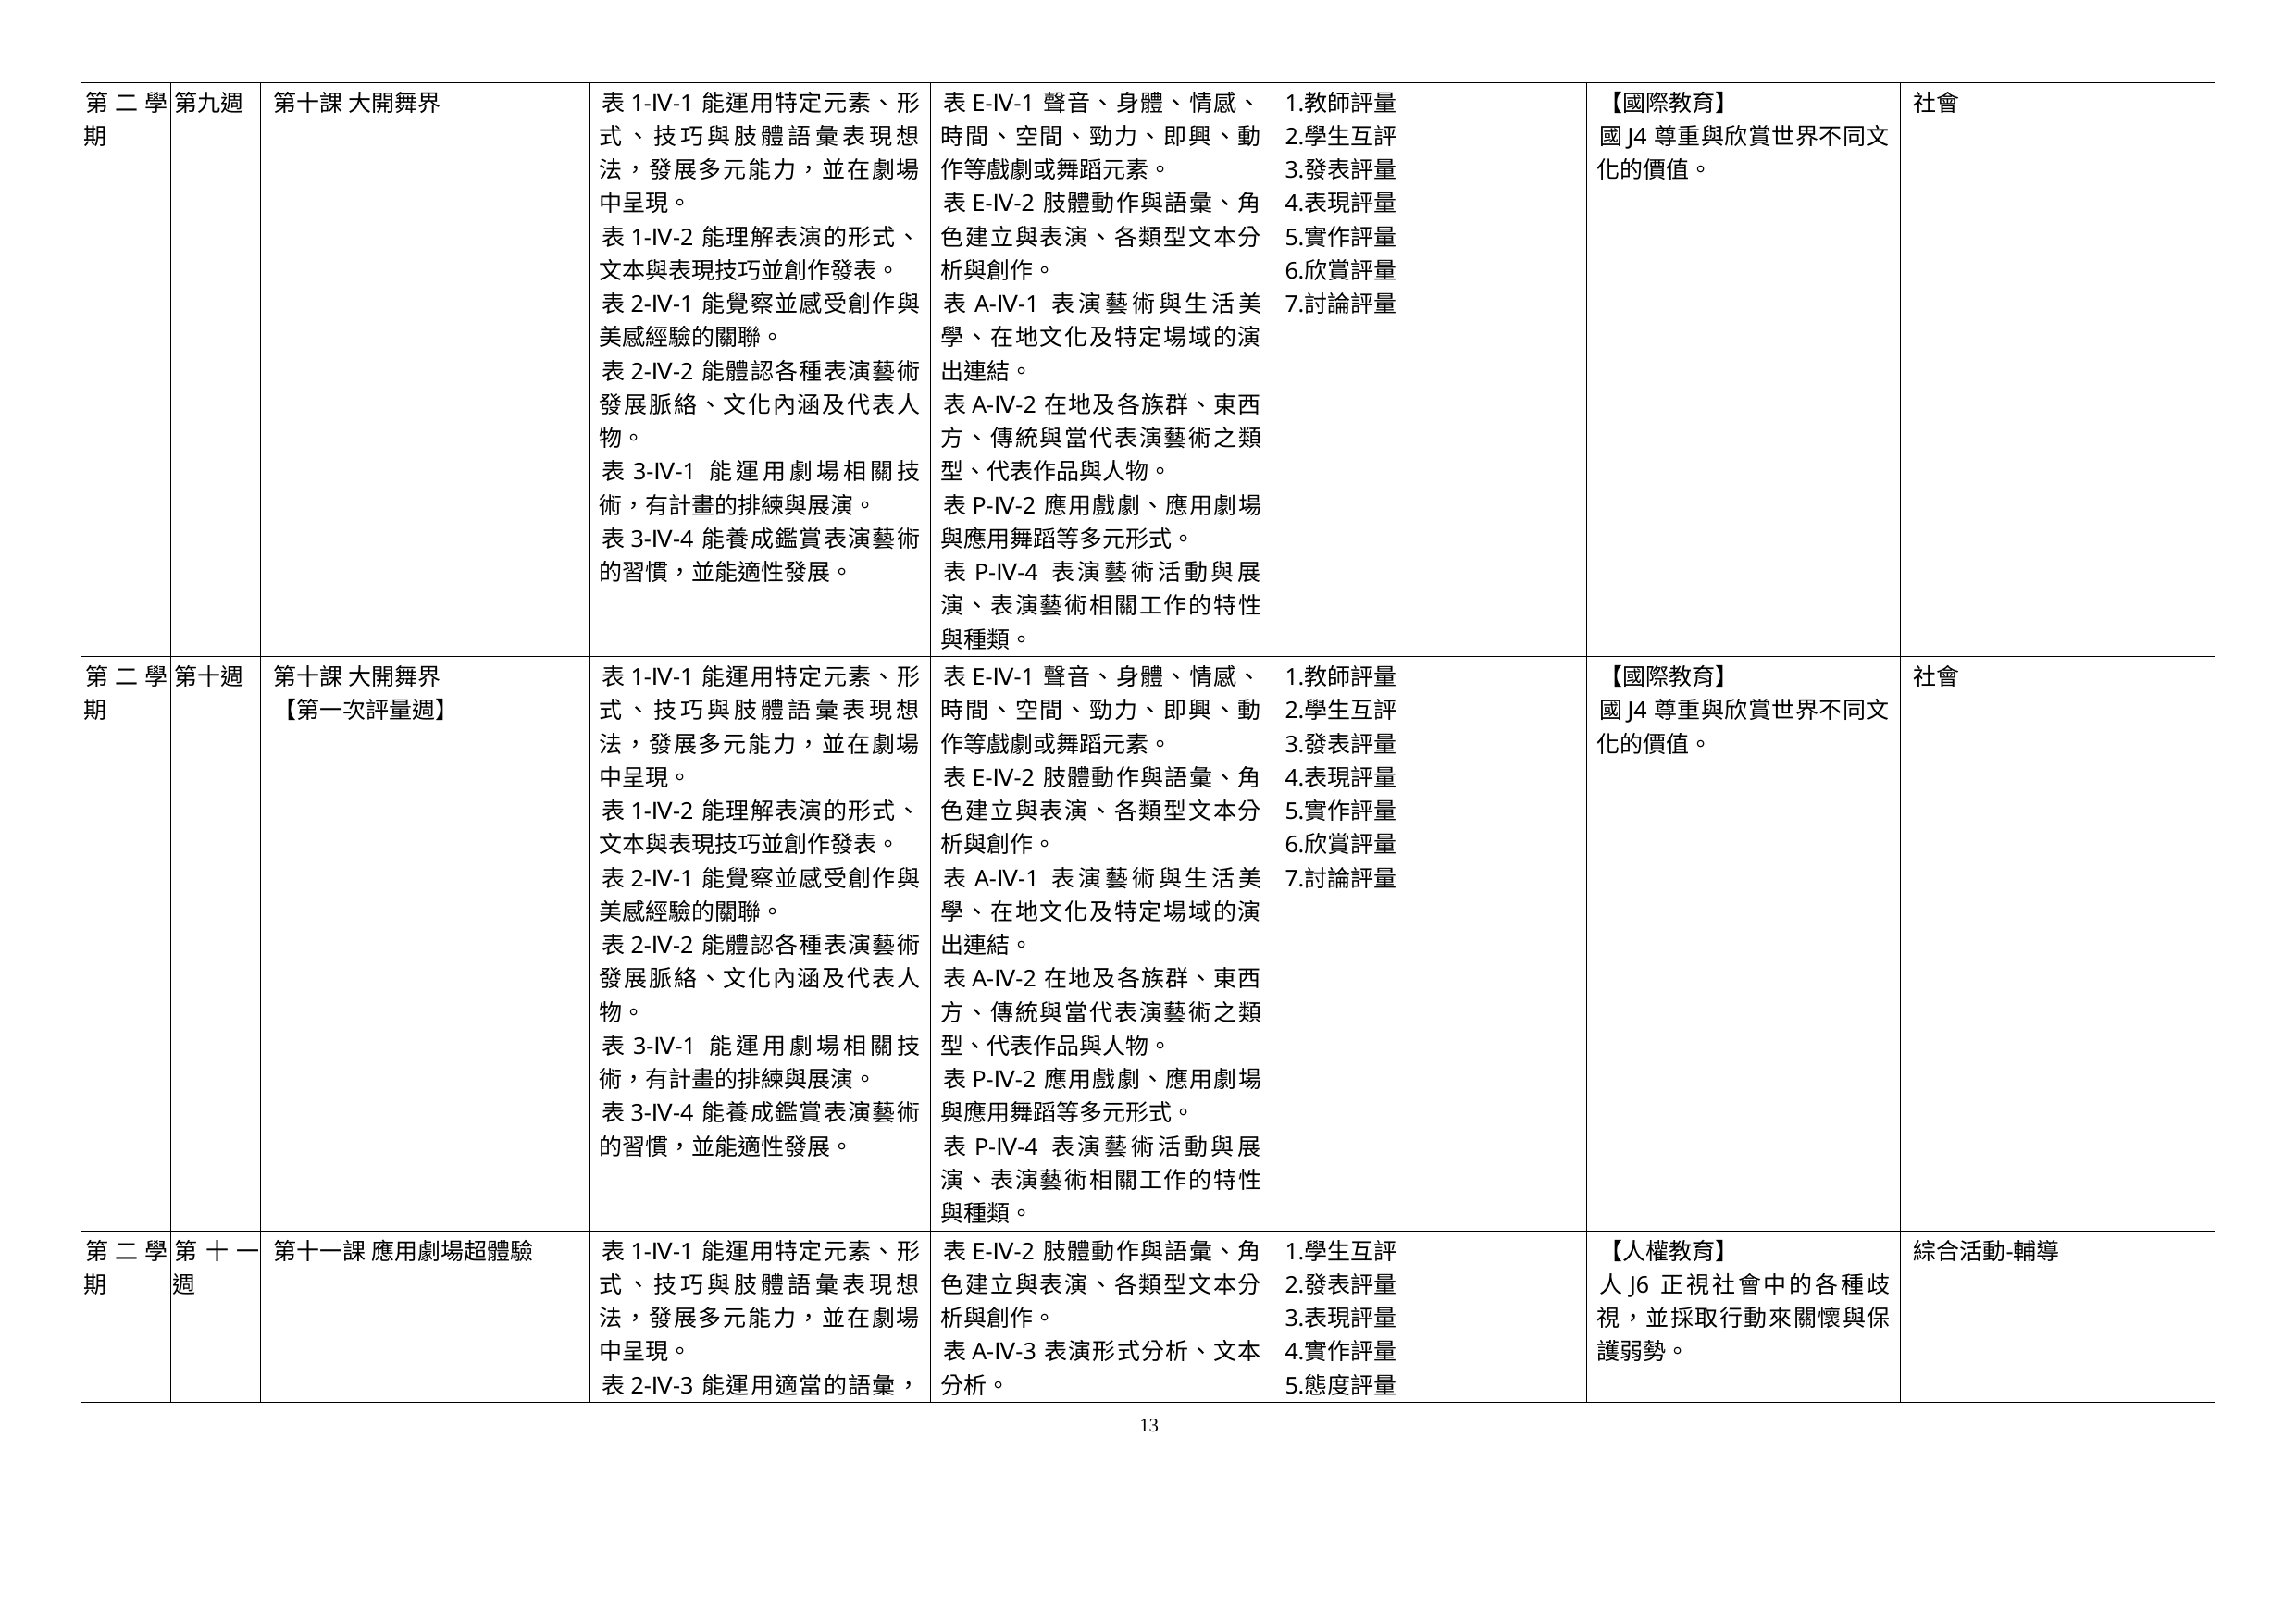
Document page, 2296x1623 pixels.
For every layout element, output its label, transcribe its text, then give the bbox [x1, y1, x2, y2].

table_cell 第二學期 [81, 83, 170, 656]
table_cell 表1-Ⅳ-1 能運用特定元素、形式、技巧與肢體語彙表現想法，發展多元能力，並在劇場中呈現。 表1-Ⅳ-2 能理解表演的形式、文本與表現技巧並創作發表。 表2-Ⅳ-1 能覺察並感受創作與美感經驗的關聯。 表2-Ⅳ-2 能體認各種表演藝術發展脈絡、文化內涵及代表人物。 表3-Ⅳ-1 能運用劇場相關技術，有計畫的排練與展演。 表3-Ⅳ-4 能養成鑑賞表演藝術的習慣，並能適性發展。 [590, 83, 930, 656]
table_cell 表1-Ⅳ-1 能運用特定元素、形式、技巧與肢體語彙表現想法，發展多元能力，並在劇場中呈現。 表1-Ⅳ-2 能理解表演的形式、文本與表現技巧並創作發表。 表2-Ⅳ-1 能覺察並感受創作與美感經驗的關聯。 表2-Ⅳ-2 能體認各種表演藝術發展脈絡、文化內涵及代表人物。 表3-Ⅳ-1 能運用劇場相關技術，有計畫的排練與展演。 表3-Ⅳ-4 能養成鑑賞表演藝術的習慣，並能適性發展。 [590, 657, 930, 1230]
table_cell 第十一週 [171, 1232, 260, 1402]
table_cell 第十一課 應用劇場超體驗 [261, 1232, 589, 1402]
table_cell 表E-Ⅳ-2 肢體動作與語彙、角色建立與表演、各類型文本分析與創作。 表A-Ⅳ-3 表演形式分析、文本分析。 [931, 1232, 1272, 1402]
table_cell 表E-Ⅳ-1 聲音、身體、情感、時間、空間、勁力、即興、動作等戲劇或舞蹈元素。 表E-Ⅳ-2 肢體動作與語彙、角色建立與表演、各類型文本分析與創作。 表A-Ⅳ-1 表演藝術與生活美學、在地文化及特定場域的演出連結。 表A-Ⅳ-2 在地及各族群、東西方、傳統與當代表演藝術之類型、代表作品與人物。 表P-Ⅳ-2 應用戲劇、應用劇場與應用舞蹈等多元形式。 表P-Ⅳ-4 表演藝術活動與展演、表演藝術相關工作的特性與種類。 [931, 657, 1272, 1230]
table_cell 【國際教育】 國J4 尊重與欣賞世界不同文化的價值。 [1587, 83, 1900, 656]
table_cell 第九週 [171, 83, 260, 656]
table_cell 【人權教育】 人J6 正視社會中的各種歧視，並採取行動來關懷與保護弱勢。 [1587, 1232, 1900, 1402]
table_cell 【國際教育】 國J4 尊重與欣賞世界不同文化的價值。 [1587, 657, 1900, 1230]
table_cell 第二學期 [81, 1232, 170, 1402]
table_cell 第二學期 [81, 657, 170, 1230]
table_cell 第十課 大開舞界 【第一次評量週】 [261, 657, 589, 1230]
table_cell 1.教師評量 2.學生互評 3.發表評量 4.表現評量 5.實作評量 6.欣賞評量 7.討論評量 [1272, 657, 1586, 1230]
table_cell 1.教師評量 2.學生互評 3.發表評量 4.表現評量 5.實作評量 6.欣賞評量 7.討論評量 [1272, 83, 1586, 656]
table_cell 1.學生互評 2.發表評量 3.表現評量 4.實作評量 5.態度評量 [1272, 1232, 1586, 1402]
table_cell 表1-Ⅳ-1 能運用特定元素、形式、技巧與肢體語彙表現想法，發展多元能力，並在劇場中呈現。 表2-Ⅳ-3 能運用適當的語彙， [590, 1232, 930, 1402]
table_cell 表E-Ⅳ-1 聲音、身體、情感、時間、空間、勁力、即興、動作等戲劇或舞蹈元素。 表E-Ⅳ-2 肢體動作與語彙、角色建立與表演、各類型文本分析與創作。 表A-Ⅳ-1 表演藝術與生活美學、在地文化及特定場域的演出連結。 表A-Ⅳ-2 在地及各族群、東西方、傳統與當代表演藝術之類型、代表作品與人物。 表P-Ⅳ-2 應用戲劇、應用劇場與應用舞蹈等多元形式。 表P-Ⅳ-4 表演藝術活動與展演、表演藝術相關工作的特性與種類。 [931, 83, 1272, 656]
table_cell 第十週 [171, 657, 260, 1230]
table_cell 社會 [1901, 83, 2215, 656]
table_cell 社會 [1901, 657, 2215, 1230]
table_cell 第十課 大開舞界 [261, 83, 589, 656]
table_cell 綜合活動-輔導 [1901, 1232, 2215, 1402]
